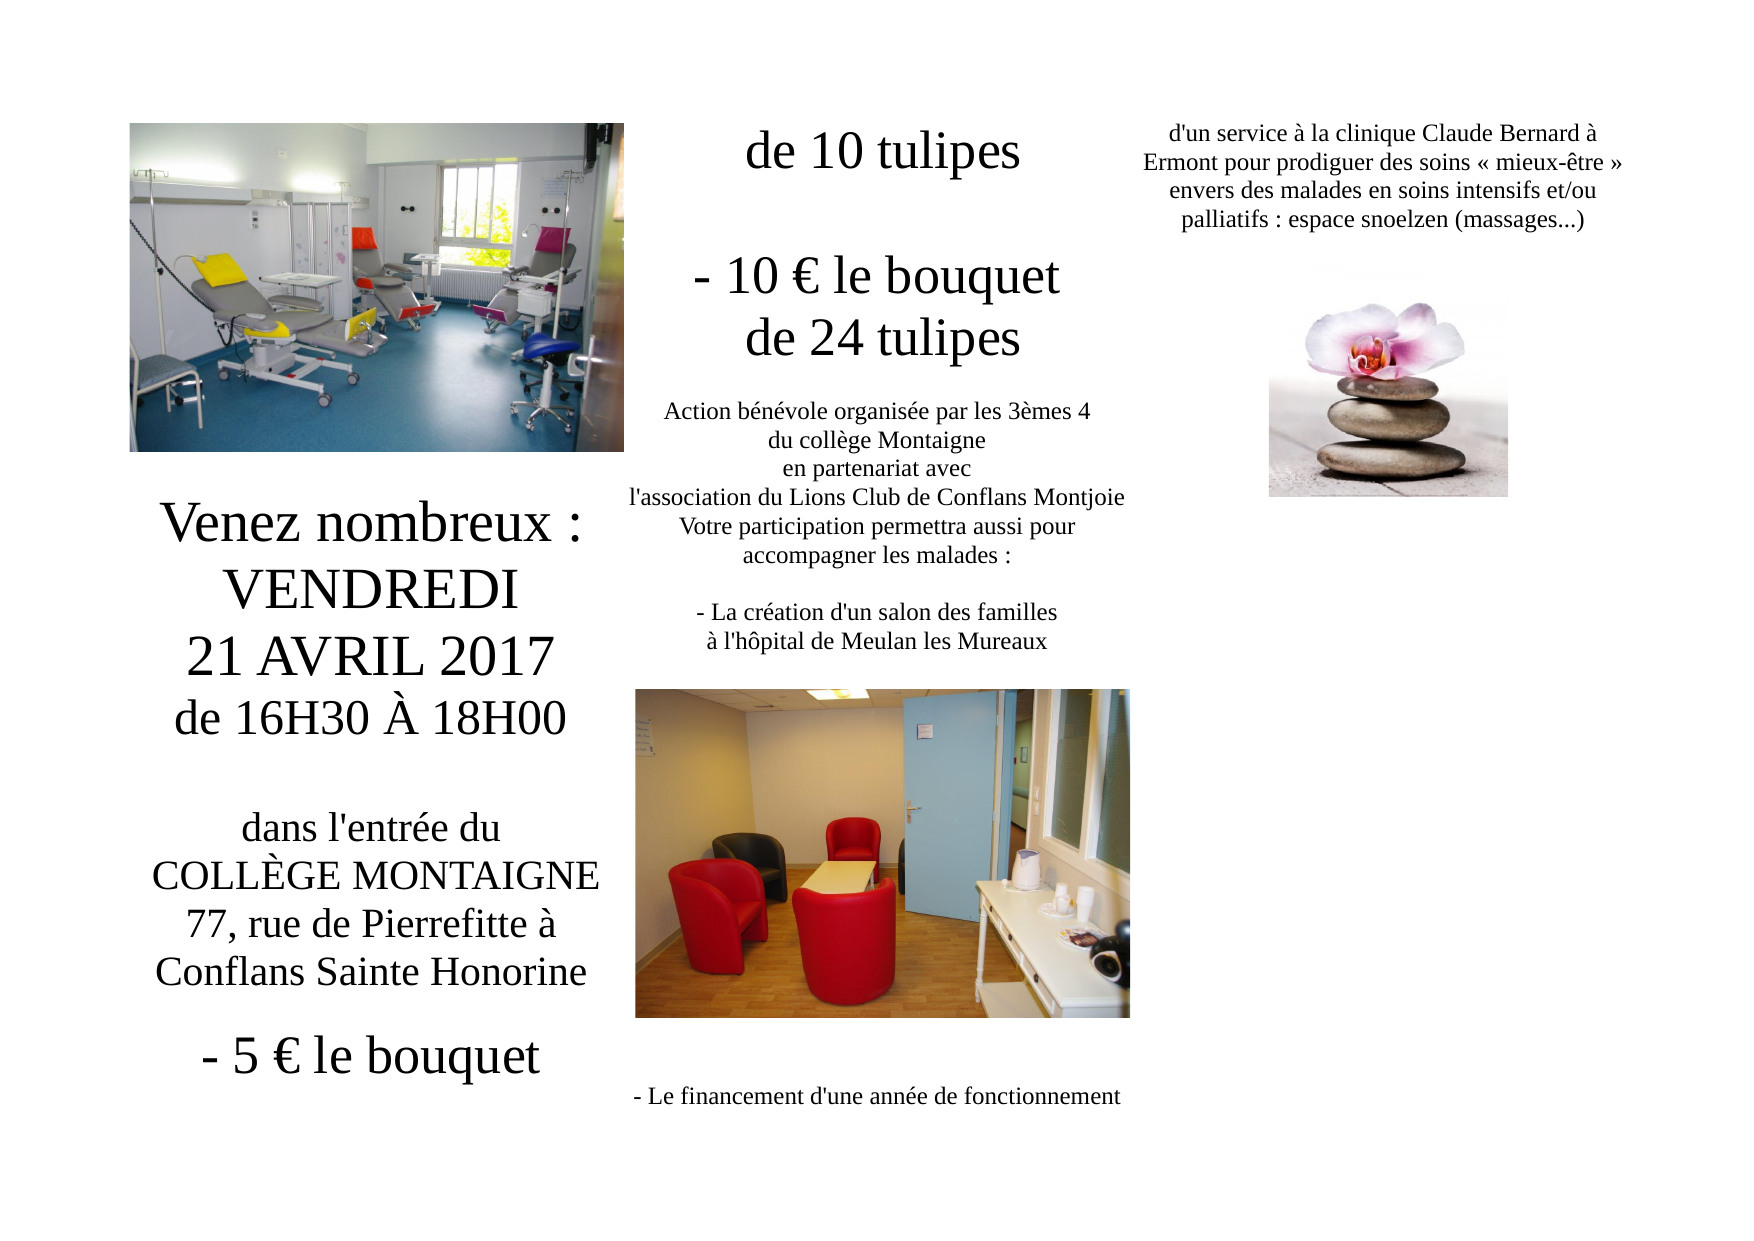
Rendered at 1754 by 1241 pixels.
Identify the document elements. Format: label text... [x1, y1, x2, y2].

text - Le financement d'une année de fonctionnement [624, 1081, 1130, 1109]
text Votre participation permettra aussi pour accompagner les malades : [624, 511, 1130, 568]
text à l'hôpital de Meulan les Mureaux [624, 626, 1130, 655]
table_header [1136, 262, 1642, 503]
text Action bénévole organisée par les 3èmes 4 [624, 396, 1130, 425]
text - La création d'un salon des familles [624, 597, 1130, 626]
text du collège Montaigne [624, 425, 1130, 453]
text en partenariat avec [624, 453, 1130, 482]
text d'un service à la clinique Claude Bernard à Ermont pour prodiguer des soins « mieux-être » envers des malades en soins intensifs et/ou palliatifs : espace snoelzen (massages...) [1130, 118, 1636, 233]
text 77, rue de Pierrefitte à Conflans Sainte Honorine [118, 899, 624, 994]
text l'association du Lions Club de Conflans Montjoie [624, 482, 1130, 511]
text - 5 € le bouquet [118, 1023, 624, 1086]
text de 10 tulipes [624, 118, 1130, 180]
text de 24 tulipes [624, 305, 1130, 367]
table_header [630, 684, 1130, 1052]
text Venez nombreux : [118, 487, 624, 554]
text dans l'entrée du [118, 803, 624, 851]
text - 10 € le bouquet [624, 243, 1130, 305]
text 21 AVRIL 2017 [118, 621, 624, 688]
text COLLÈGE MONTAIGNE [118, 851, 624, 899]
text VENDREDI [118, 554, 624, 621]
table_header [124, 118, 624, 487]
text de 16H30 À 18H00 [118, 688, 624, 745]
